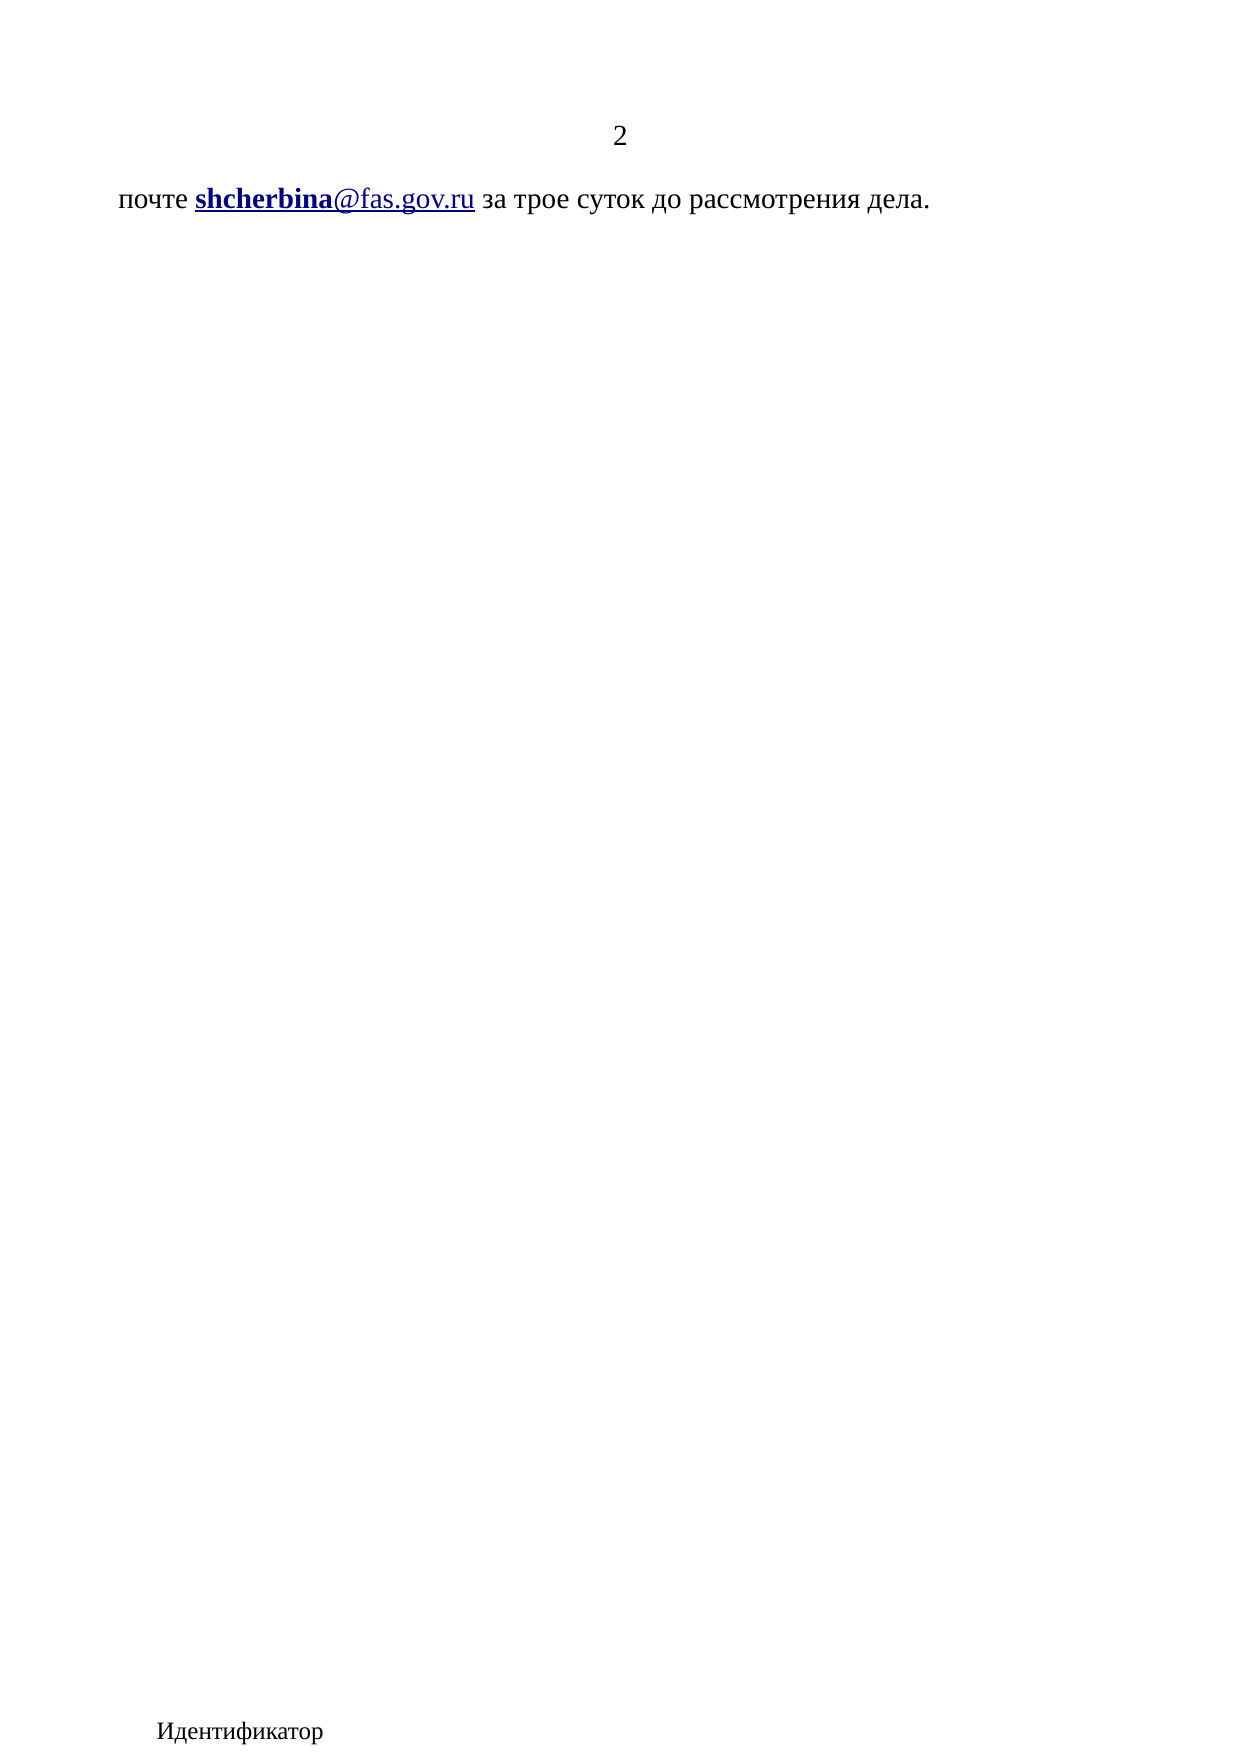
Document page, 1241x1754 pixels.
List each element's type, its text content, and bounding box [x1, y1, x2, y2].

text почте shcherbina@fas.gov.ru за трое суток до рассмотрения дела. [118, 181, 1122, 215]
